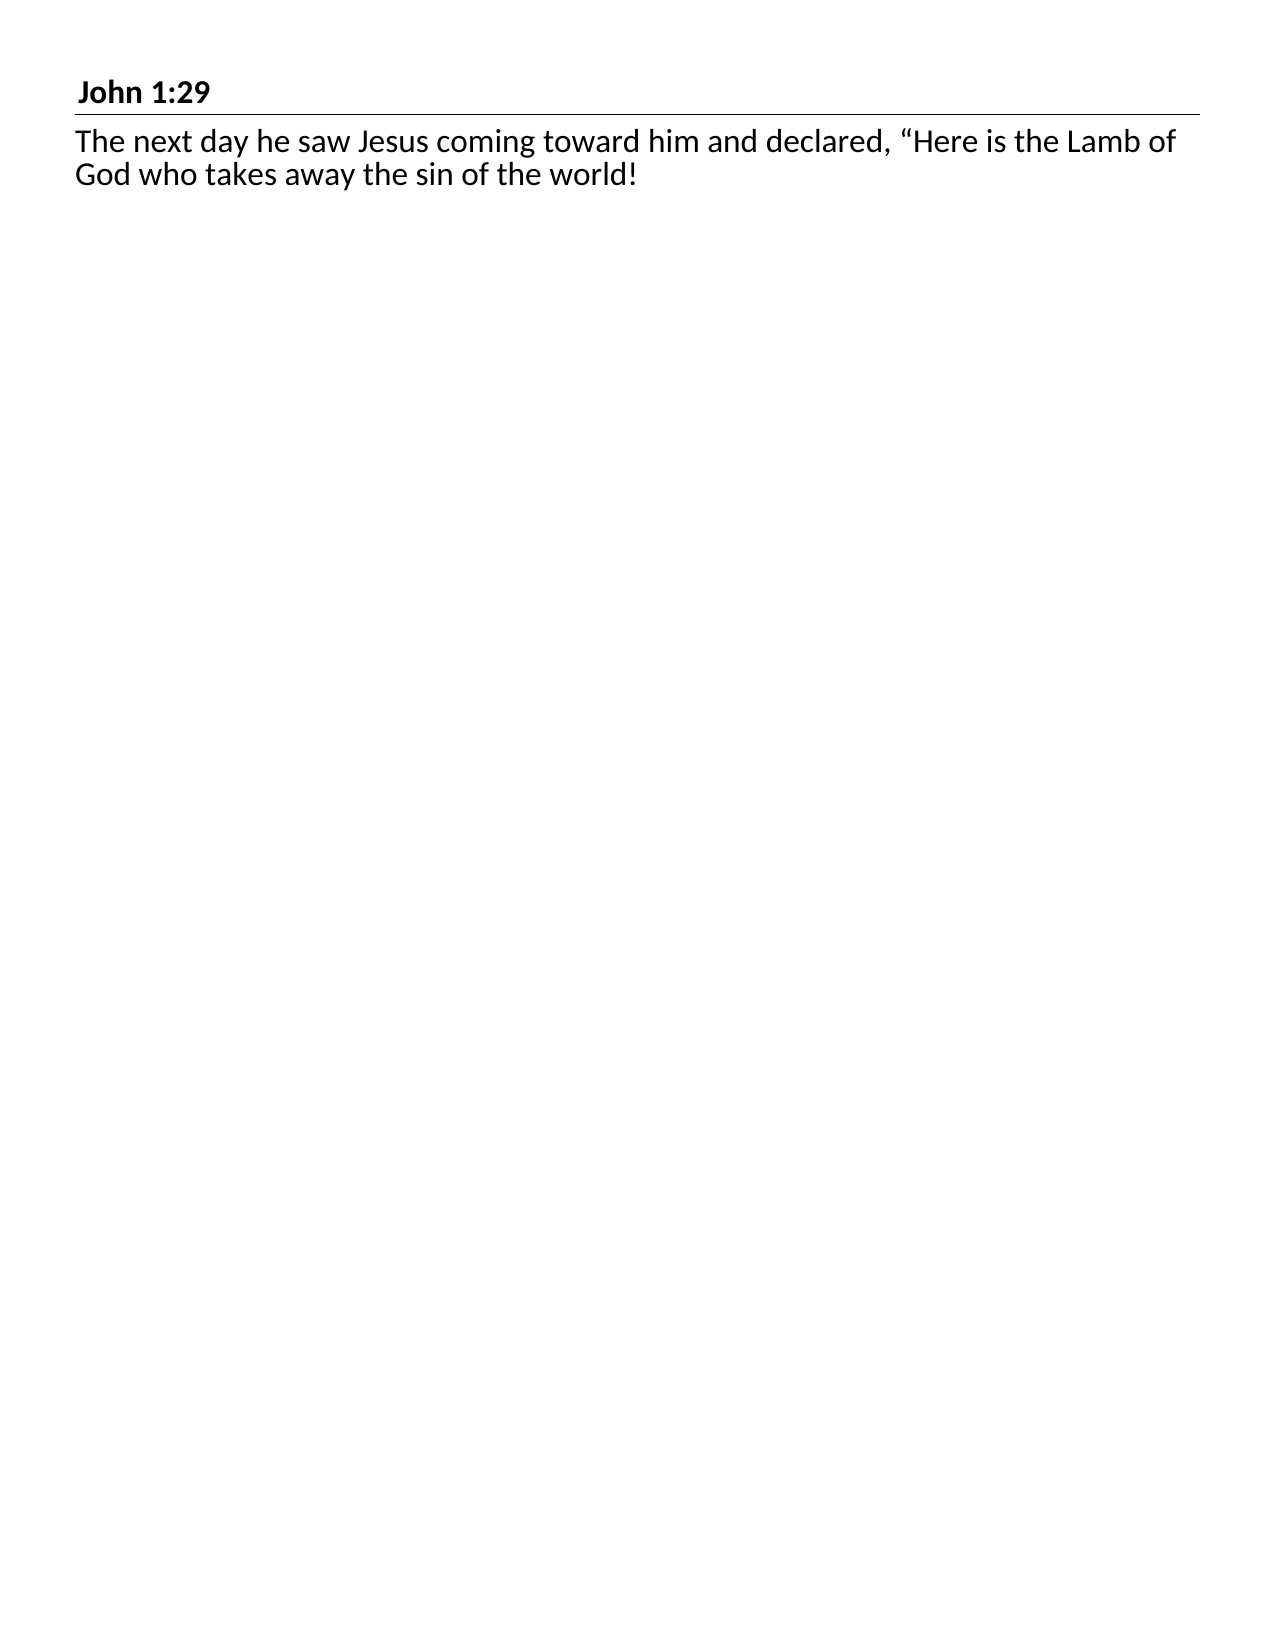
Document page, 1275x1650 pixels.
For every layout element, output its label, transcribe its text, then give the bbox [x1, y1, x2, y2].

subtitle John 1:29 [75, 75, 1200, 114]
text The next day he saw Jesus coming toward him and declared, “Here is the Lamb of God who takes away the sin of the world! [75, 127, 1200, 194]
